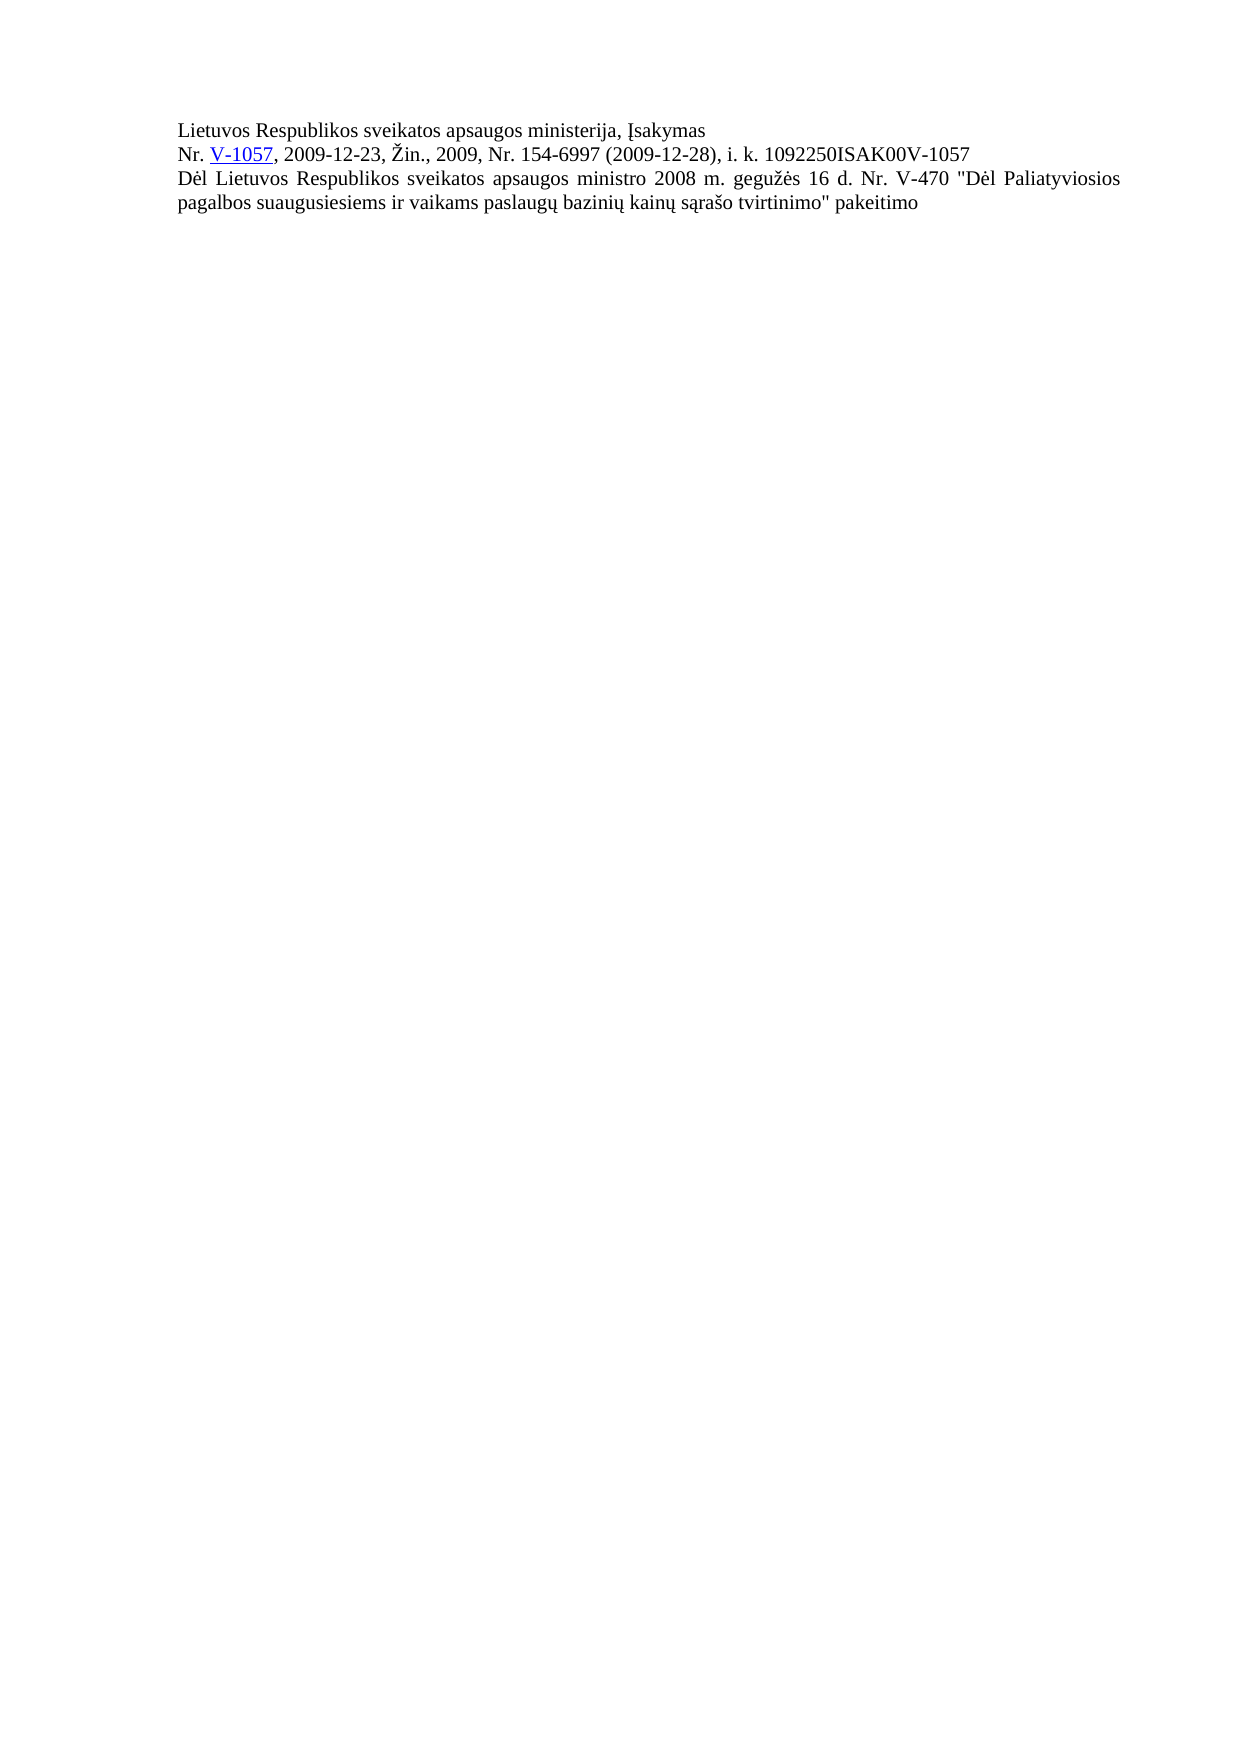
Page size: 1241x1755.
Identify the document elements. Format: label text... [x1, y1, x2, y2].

text Nr. V-1057, 2009-12-23, Žin., 2009, Nr. 154-6997 (2009-12-28), i. k. 1092250ISAK00V-1057 [177, 142, 1122, 166]
text Lietuvos Respublikos sveikatos apsaugos ministerija, Įsakymas [177, 118, 1122, 142]
text Dėl Lietuvos Respublikos sveikatos apsaugos ministro 2008 m. gegužės 16 d. Nr. V-470 "Dėl Paliatyviosios pagalbos suaugusiesiems ir vaikams paslaugų bazinių kainų sąrašo tvirtinimo" pakeitimo [177, 166, 1122, 214]
